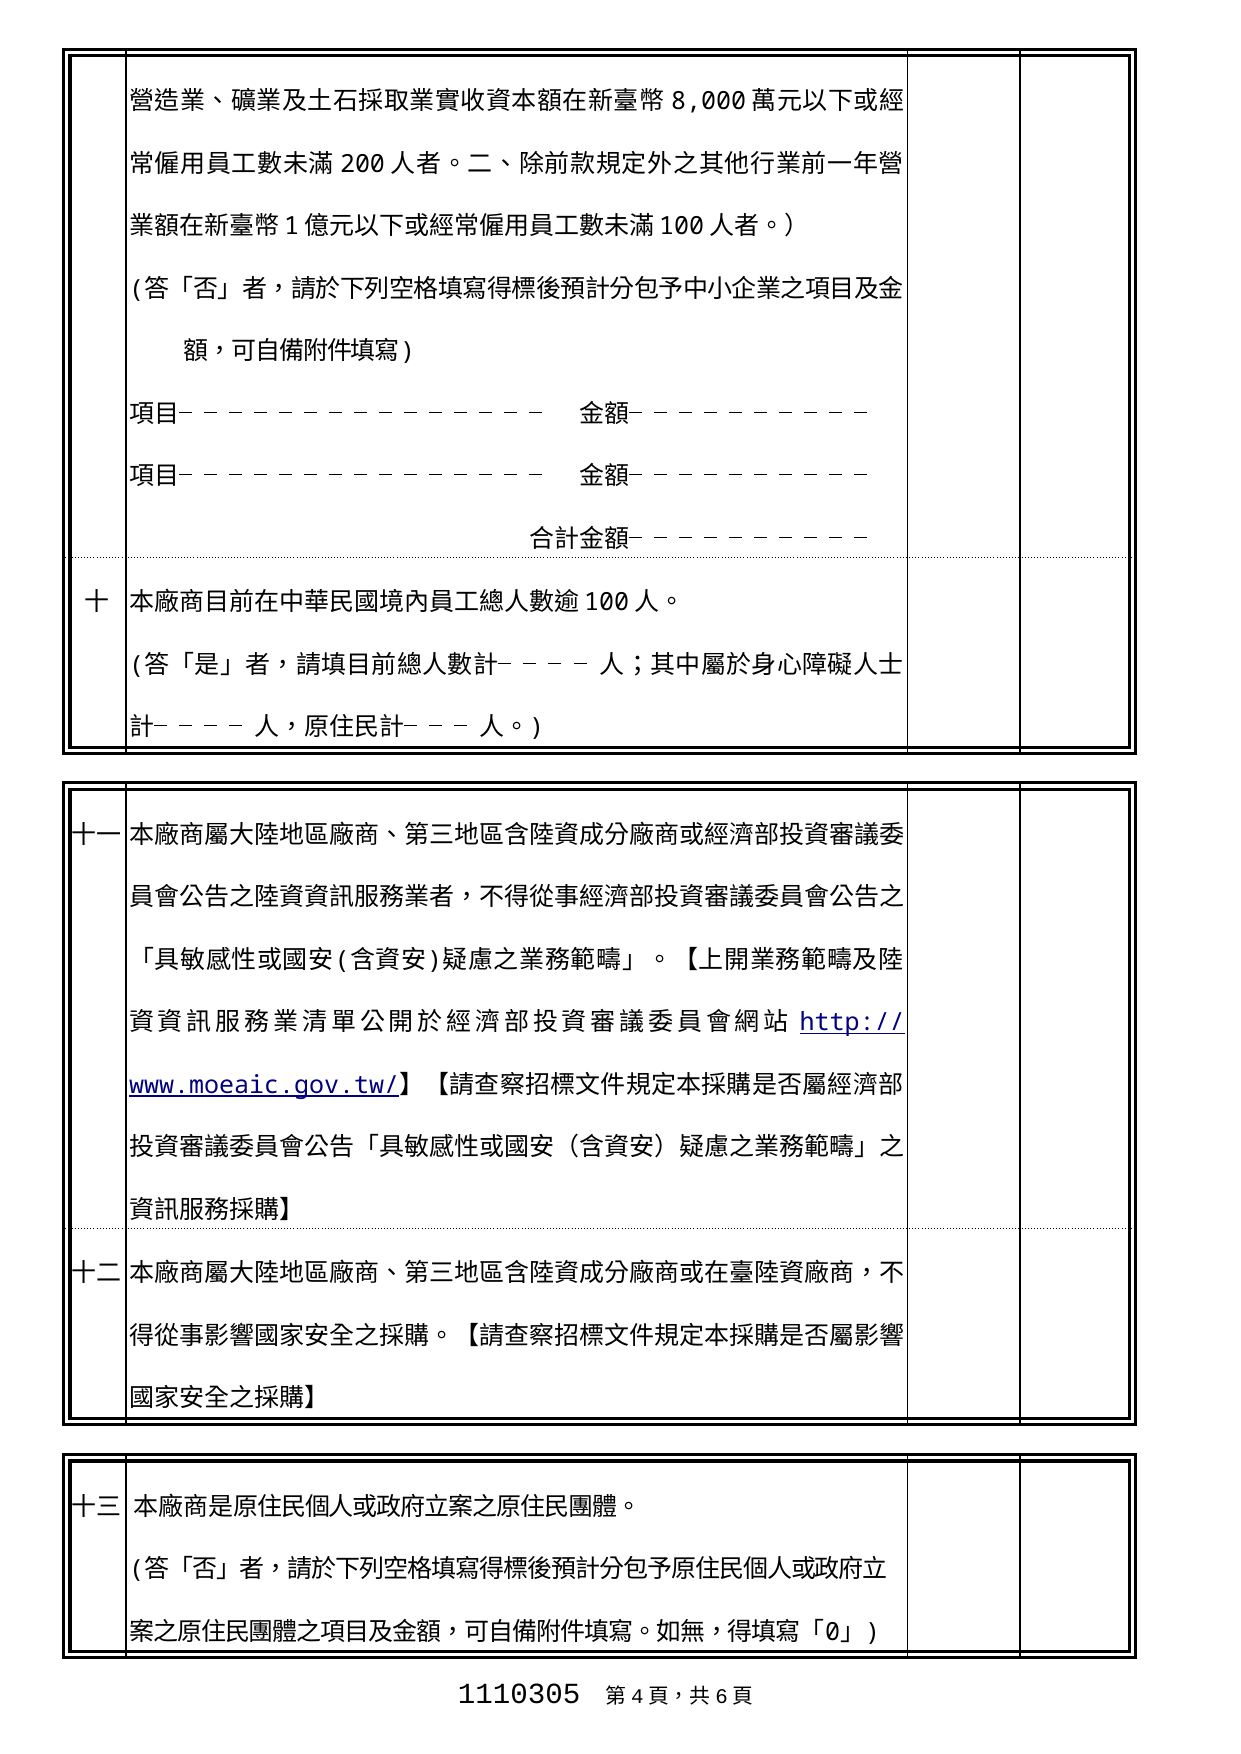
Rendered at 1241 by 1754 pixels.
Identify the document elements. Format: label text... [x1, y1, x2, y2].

table_cell 十 [72, 557, 125, 746]
table_header [908, 1463, 1019, 1650]
table_header [1021, 791, 1128, 1228]
table_header [1021, 784, 1132, 1228]
table_header [1021, 51, 1132, 557]
table_header [1021, 1456, 1132, 1650]
table_header [908, 784, 1019, 788]
table_cell 十二 [72, 1228, 125, 1417]
table_cell [1021, 557, 1128, 746]
table_header [1021, 57, 1128, 557]
table_cell 本廠商目前在中華民國境內員工總人數逾100人。 (答「是」者，請填目前總人數計╴╴╴╴人；其中屬於身心障礙人士計╴╴╴╴人，原住民計╴╴╴人。) [127, 557, 907, 746]
table_header 營造業、礦業及土石採取業實收資本額在新臺幣8,000萬元以下或經常僱用員工數未滿200人者。二、除前款規定外之其他行業前一年營業額在新臺幣1億元以下或經常僱用員工數未滿100人者。） (答「否」者，請於下列空格填寫得標後預計分包予中小企業之項目及金額，可自備附件填寫) 項目╴╴╴╴╴╴╴╴╴╴╴╴╴╴╴ 金額╴╴╴╴╴╴╴╴╴╴ 項目╴╴╴╴╴╴╴╴╴╴╴╴╴╴╴ 金額╴╴╴╴╴╴╴╴╴╴ 合計金額╴╴╴╴╴╴╴╴╴╴ [127, 57, 907, 557]
table_header 本廠商是原住民個人或政府立案之原住民團體。 (答「否」者，請於下列空格填寫得標後預計分包予原住民個人或政府立案之原住民團體之項目及金額，可自備附件填寫。如無，得填寫「0」) [127, 1463, 907, 1650]
table_header 十三 [67, 1456, 125, 1650]
table_cell [1021, 1228, 1128, 1417]
table_cell [908, 557, 1019, 746]
table_header [908, 791, 1019, 1228]
table_header [908, 57, 1019, 557]
table_cell 本廠商屬大陸地區廠商、第三地區含陸資成分廠商或在臺陸資廠商，不得從事影響國家安全之採購。【請查察招標文件規定本採購是否屬影響國家安全之採購】 [127, 1228, 907, 1417]
table_header [1021, 1463, 1128, 1650]
table_header 十一 [67, 784, 125, 1228]
table_header [67, 51, 125, 557]
table_header 本廠商屬大陸地區廠商、第三地區含陸資成分廠商或經濟部投資審議委員會公告之陸資資訊服務業者，不得從事經濟部投資審議委員會公告之「具敏感性或國安(含資安)疑慮之業務範疇」。【上開業務範疇及陸資資訊服務業清單公開於經濟部投資審議委員會網站http://www.moeaic.gov.tw/】【請查察招標文件規定本採購是否屬經濟部投資審議委員會公告「具敏感性或國安（含資安）疑慮之業務範疇」之資訊服務採購】 [127, 791, 907, 1228]
table_cell [908, 1228, 1019, 1417]
